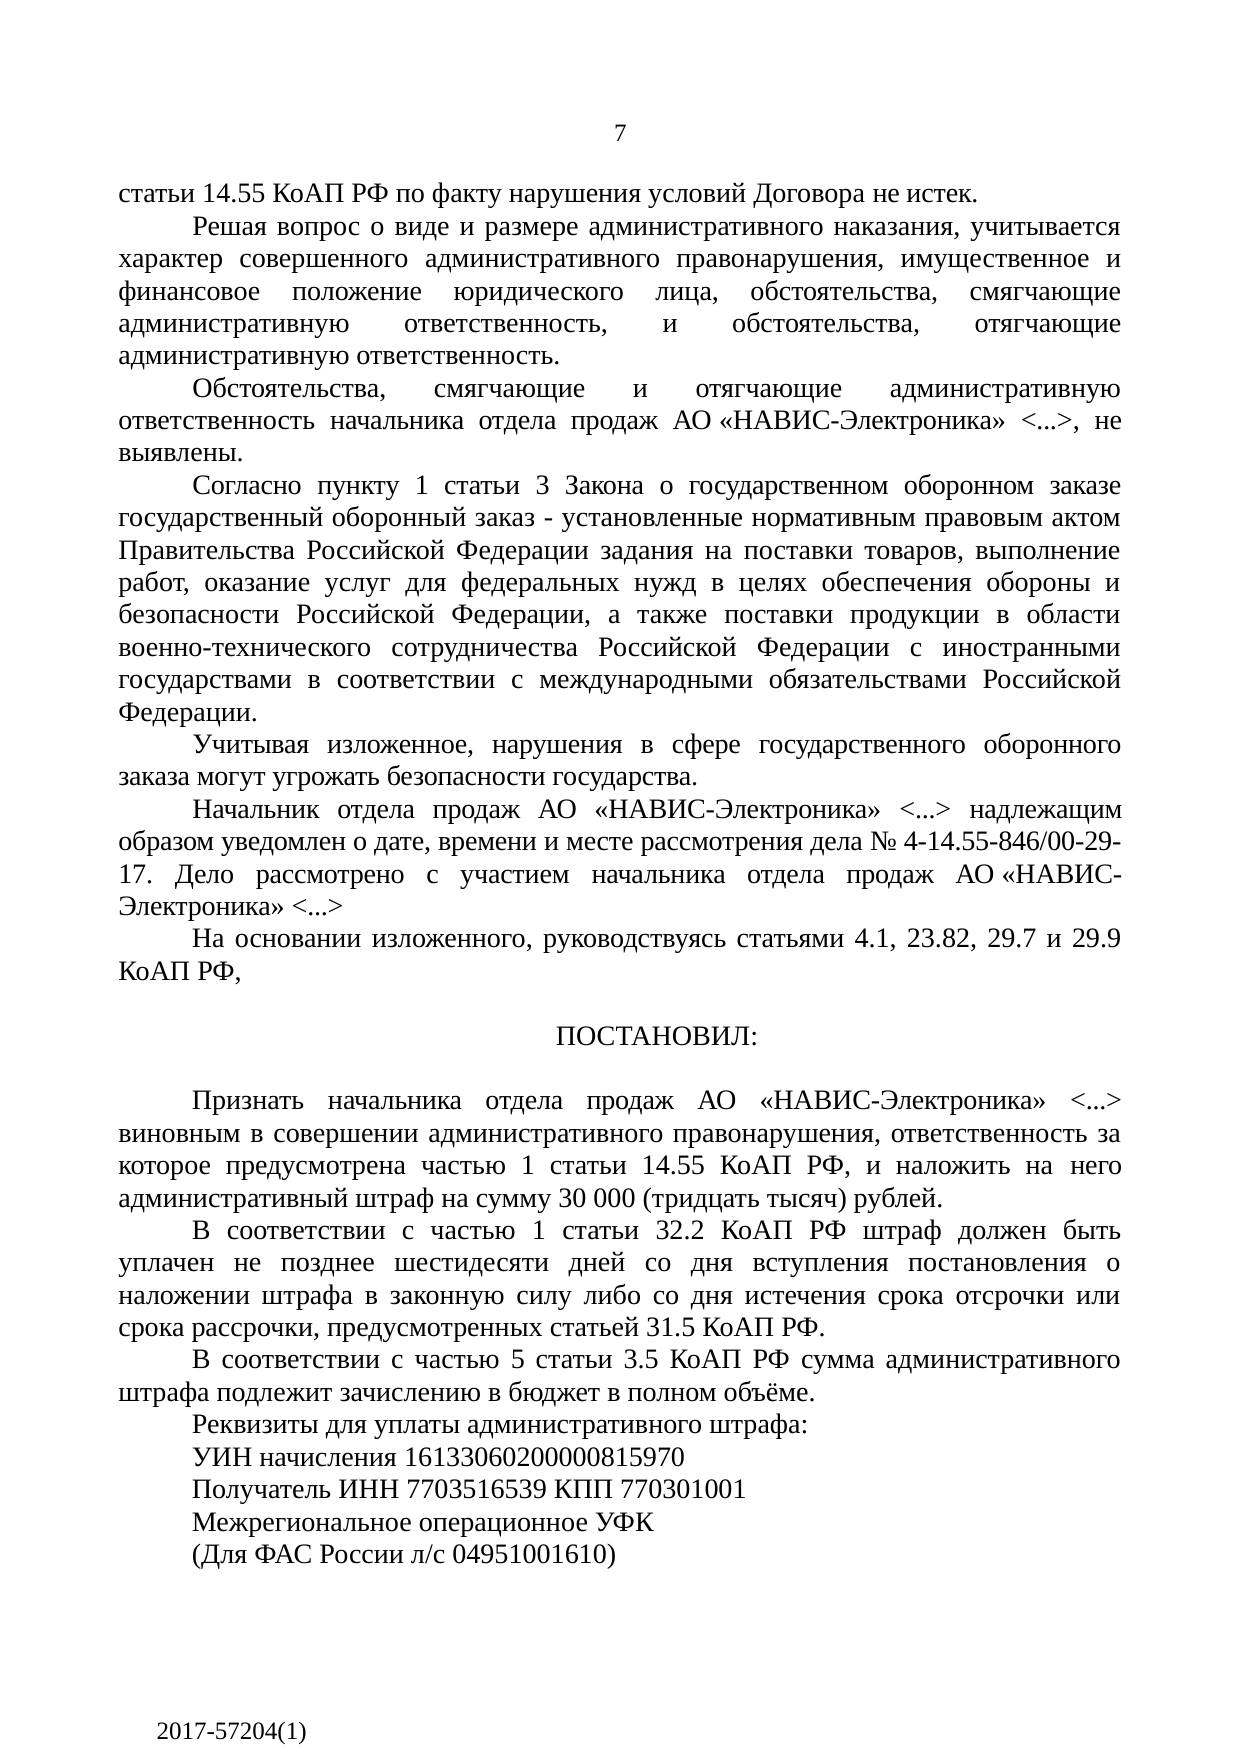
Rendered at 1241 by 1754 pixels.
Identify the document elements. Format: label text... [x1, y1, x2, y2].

text ПОСТАНОВИЛ: [118, 1019, 1122, 1051]
text Учитывая изложенное, нарушения в сфере государственного оборонного заказа могут угрожать безопасности государства. [118, 727, 1122, 792]
text (Для ФАС России л/с 04951001610) [118, 1537, 1122, 1569]
text В соответствии с частью 1 статьи 32.2 КоАП РФ штраф должен быть уплачен не позднее шестидесяти дней со дня вступления постановления о наложении штрафа в законную силу либо со дня истечения срока отсрочки или срока рассрочки, предусмотренных статьей 31.5 КоАП РФ. [118, 1213, 1122, 1343]
text Согласно пункту 1 статьи 3 Закона о государственном оборонном заказе государственный оборонный заказ - установленные нормативным правовым актом Правительства Российской Федерации задания на поставки товаров, выполнение работ, оказание услуг для федеральных нужд в целях обеспечения обороны и безопасности Российской Федерации, а также поставки продукции в области военно-технического сотрудничества Российской Федерации с иностранными государствами в соответствии с международными обязательствами Российской Федерации. [118, 468, 1122, 727]
text В соответствии с частью 5 статьи 3.5 КоАП РФ сумма административного штрафа подлежит зачислению в бюджет в полном объёме. [118, 1343, 1122, 1407]
text Решая вопрос о виде и размере административного наказания, учитывается характер совершенного административного правонарушения, имущественное и финансовое положение юридического лица, обстоятельства, смягчающие административную ответственность, и обстоятельства, отягчающие административную ответственность. [118, 209, 1122, 371]
text Получатель ИНН 7703516539 КПП 770301001 [118, 1472, 1122, 1504]
text Признать начальника отдела продаж АО «НАВИС-Электроника» <...> виновным в совершении административного правонарушения, ответственность за которое предусмотрена частью 1 статьи 14.55 КоАП РФ, и наложить на него административный штраф на сумму 30 000 (тридцать тысяч) рублей. [118, 1083, 1122, 1213]
text Обстоятельства, смягчающие и отягчающие административную ответственность начальника отдела продаж АО «НАВИС-Электроника» <...>, не выявлены. [118, 371, 1122, 468]
text статьи 14.55 КоАП РФ по факту нарушения условий Договора не истек. [118, 176, 1122, 209]
text УИН начисления 16133060200000815970 [118, 1440, 1122, 1472]
text Реквизиты для уплаты административного штрафа: [118, 1407, 1122, 1440]
text Межрегиональное операционное УФК [118, 1504, 1122, 1537]
text На основании изложенного, руководствуясь статьями 4.1, 23.82, 29.7 и 29.9 КоАП РФ, [118, 921, 1122, 986]
text Начальник отдела продаж АО «НАВИС-Электроника» <...> надлежащим образом уведомлен о дате, времени и месте рассмотрения дела № 4-14.55-846/00-29-17. Дело рассмотрено с участием начальника отдела продаж АО «НАВИС-Электроника» <...> [118, 792, 1122, 921]
